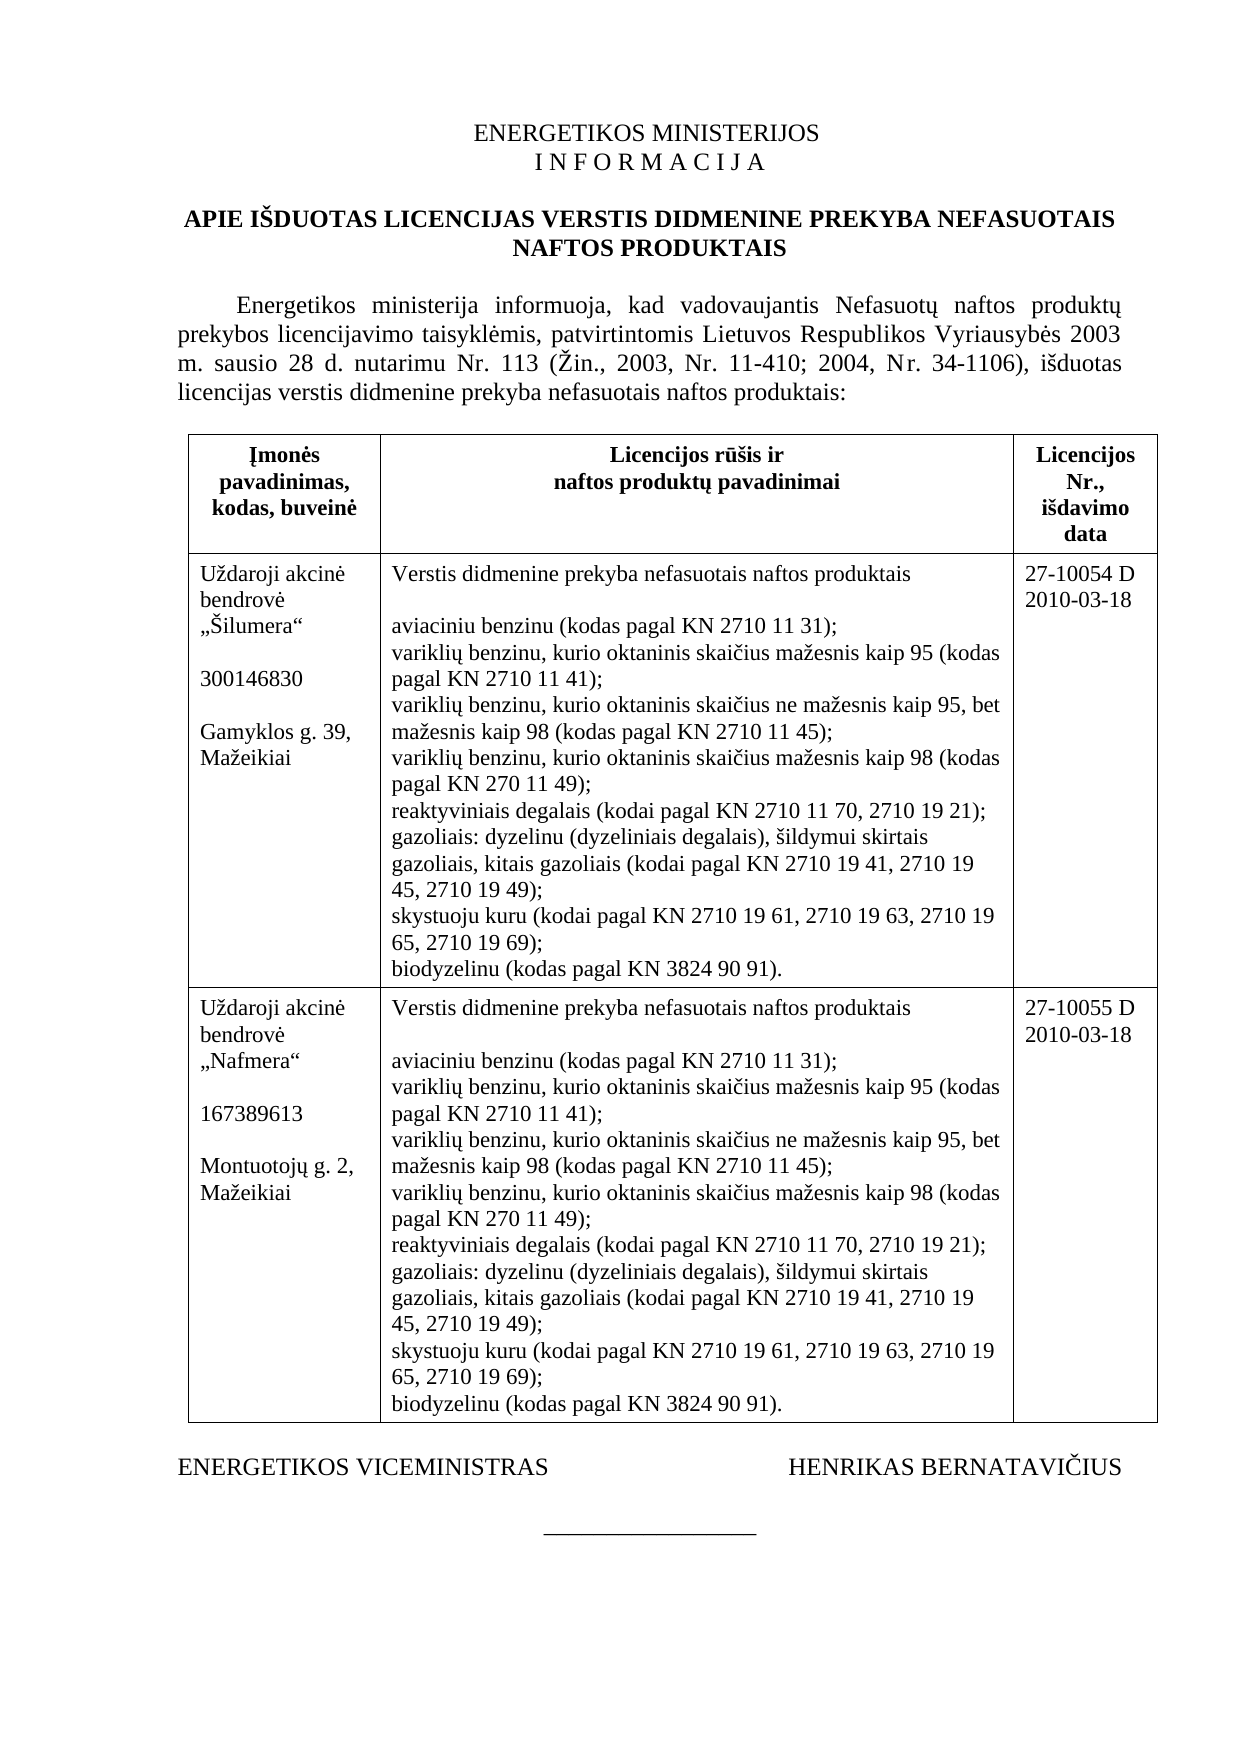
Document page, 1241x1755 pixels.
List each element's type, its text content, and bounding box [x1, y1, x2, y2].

text _________________ [177, 1509, 1122, 1538]
table_cell Uždaroji akcinė bendrovė „Nafmera“ 167389613 Montuotojų g. 2, Mažeikiai [189, 988, 380, 1422]
text Energetikos ministerija informuoja, kad vadovaujantis Nefasuotų naftos produktų prekybos licencijavimo taisyklėmis, patvirtintomis Lietuvos Respublikos Vyriausybės 2003 m. sausio 28 d. nutarimu Nr. 113 (Žin., 2003, Nr. 11-410; 2004, Nr. 34-1106), išduotas licencijas verstis didmenine prekyba nefasuotais naftos produktais: [177, 291, 1122, 406]
table_header Įmonės pavadinimas, kodas, buveinė [189, 435, 380, 553]
text Energetikos viceministras Henrikas Bernatavičius [177, 1452, 1122, 1480]
table_header Licencijos rūšis ir naftos produktų pavadinimai [381, 435, 1013, 553]
table_cell Uždaroji akcinė bendrovė „Šilumera“ 300146830 Gamyklos g. 39, Mažeikiai [189, 554, 380, 987]
table_cell 27-10054 D 2010-03-18 [1014, 554, 1157, 987]
text ENERGETIKOS MINISTERIJOS [177, 118, 1122, 147]
text Apie išduotas licencijas verstis DIDMENINE prekyba nefasuotais naftos produktais [177, 204, 1122, 262]
text INFORMACIJA [177, 147, 1122, 176]
table_cell Verstis didmenine prekyba nefasuotais naftos produktais aviaciniu benzinu (kodas pagal KN 2710 11 31); variklių benzinu, kurio oktaninis skaičius mažesnis kaip 95 (kodas pagal KN 2710 11 41); variklių benzinu, kurio oktaninis skaičius ne mažesnis kaip 95, bet mažesnis kaip 98 (kodas pagal KN 2710 11 45); variklių benzinu, kurio oktaninis skaičius mažesnis kaip 98 (kodas pagal KN 270 11 49); reaktyviniais degalais (kodai pagal KN 2710 11 70, 2710 19 21); gazoliais: dyzelinu (dyzeliniais degalais), šildymui skirtais gazoliais, kitais gazoliais (kodai pagal KN 2710 19 41, 2710 19 45, 2710 19 49); skystuoju kuru (kodai pagal KN 2710 19 61, 2710 19 63, 2710 19 65, 2710 19 69); biodyzelinu (kodas pagal KN 3824 90 91). [381, 988, 1013, 1422]
table_cell Verstis didmenine prekyba nefasuotais naftos produktais aviaciniu benzinu (kodas pagal KN 2710 11 31); variklių benzinu, kurio oktaninis skaičius mažesnis kaip 95 (kodas pagal KN 2710 11 41); variklių benzinu, kurio oktaninis skaičius ne mažesnis kaip 95, bet mažesnis kaip 98 (kodas pagal KN 2710 11 45); variklių benzinu, kurio oktaninis skaičius mažesnis kaip 98 (kodas pagal KN 270 11 49); reaktyviniais degalais (kodai pagal KN 2710 11 70, 2710 19 21); gazoliais: dyzelinu (dyzeliniais degalais), šildymui skirtais gazoliais, kitais gazoliais (kodai pagal KN 2710 19 41, 2710 19 45, 2710 19 49); skystuoju kuru (kodai pagal KN 2710 19 61, 2710 19 63, 2710 19 65, 2710 19 69); biodyzelinu (kodas pagal KN 3824 90 91). [381, 554, 1013, 987]
table_cell 27-10055 D 2010-03-18 [1014, 988, 1157, 1422]
table_header Licencijos Nr., išdavimo data [1014, 435, 1157, 553]
